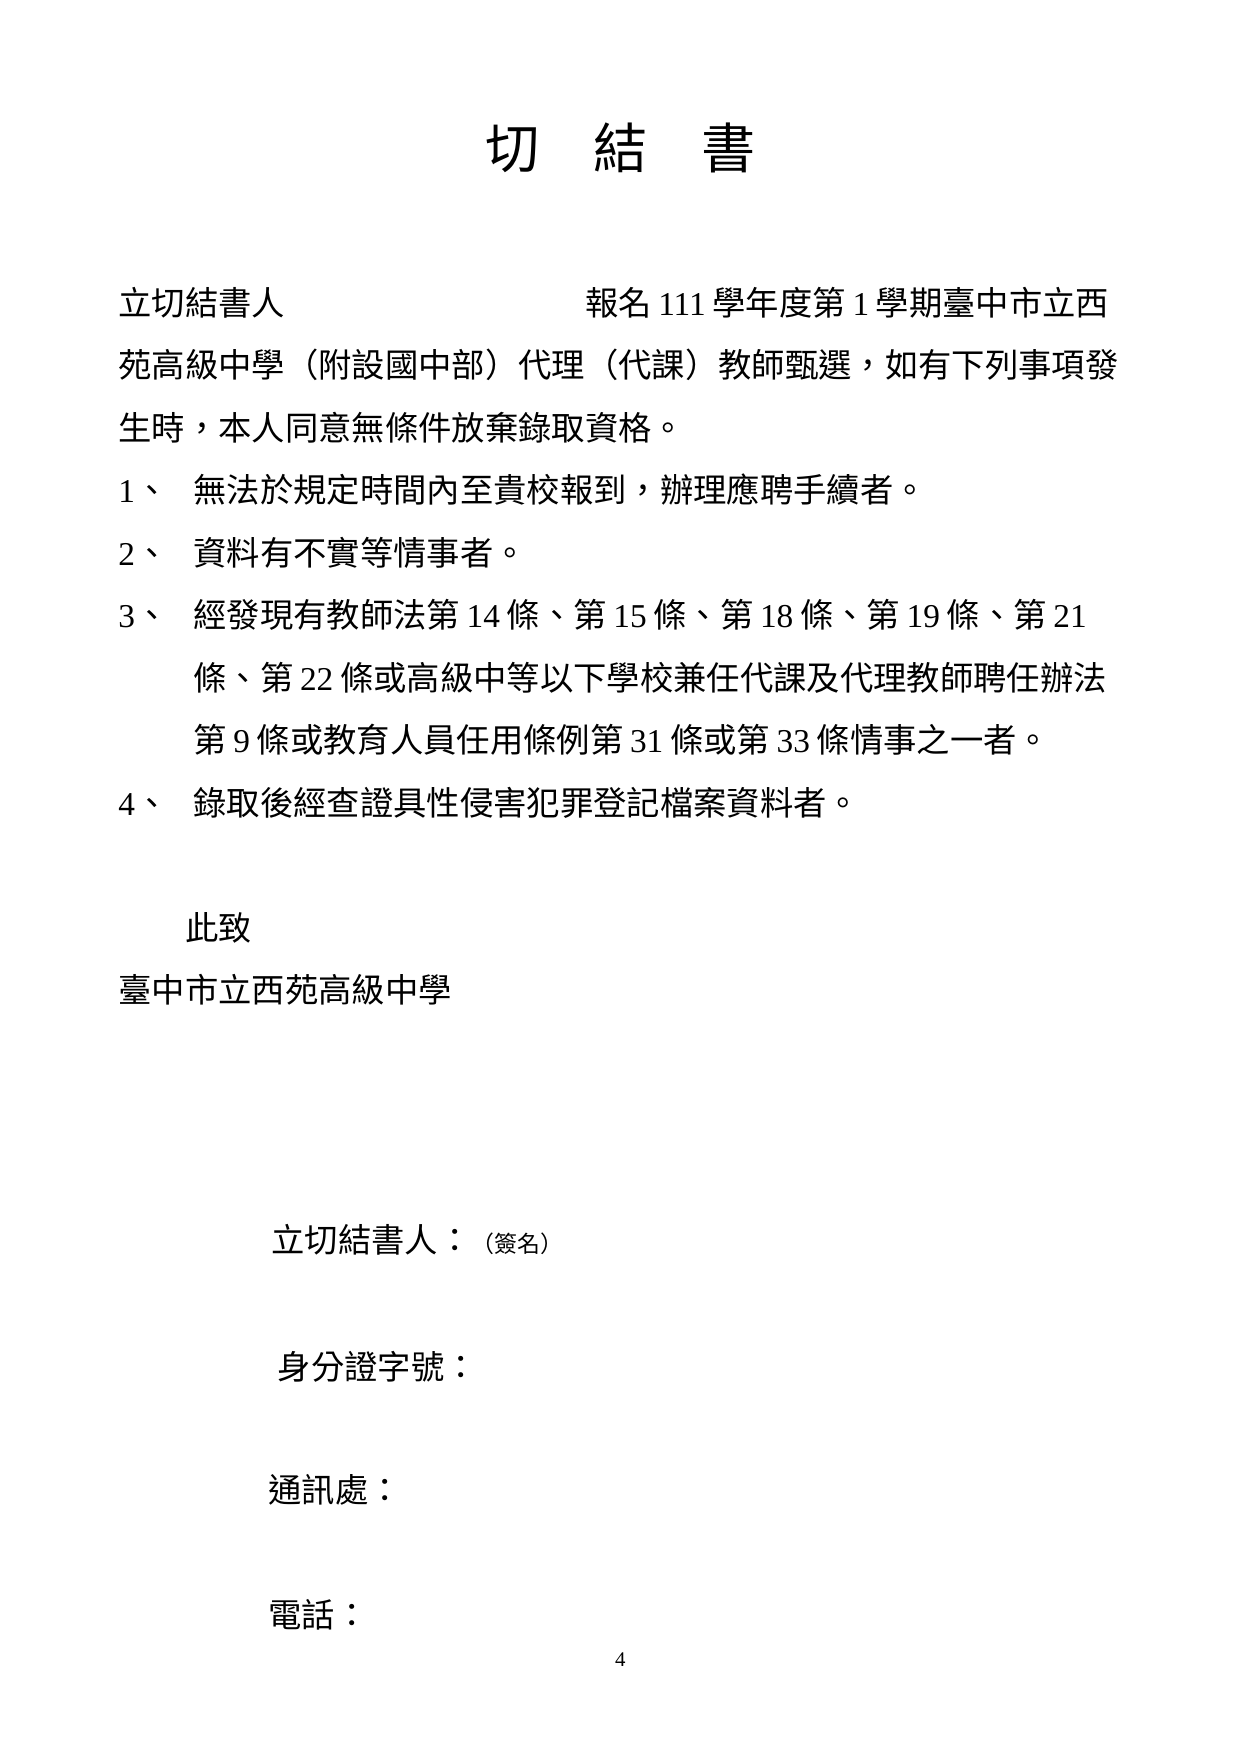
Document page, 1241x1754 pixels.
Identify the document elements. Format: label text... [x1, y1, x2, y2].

list 資料有不實等情事者。 [118, 509, 1122, 572]
text 身分證字號： [118, 1322, 1122, 1384]
list 錄取後經查證具性侵害犯罪登記檔案資料者。 [118, 759, 1122, 822]
list 經發現有教師法第14條、第15條、第18條、第19條、第21條、第22條或高級中等以下學校兼任代課及代理教師聘任辦法第9條或教育人員任用條例第31條或第33條情事之一者。 [118, 572, 1122, 759]
text 立切結書人 報名111學年度第1學期臺中市立西苑高級中學（附設國中部）代理（代課）教師甄選，如有下列事項發生時，本人同意無條件放棄錄取資格。 [118, 259, 1122, 447]
text 立切結書人：（簽名） [118, 1197, 1122, 1259]
list 無法於規定時間內至貴校報到，辦理應聘手續者。 [118, 447, 1122, 509]
text 此致 [118, 884, 1122, 947]
text 電話： [118, 1572, 1122, 1634]
text 切 結 書 [118, 72, 1122, 197]
text 通訊處： [118, 1447, 1122, 1509]
text 臺中市立西苑高級中學 [118, 947, 1122, 1009]
